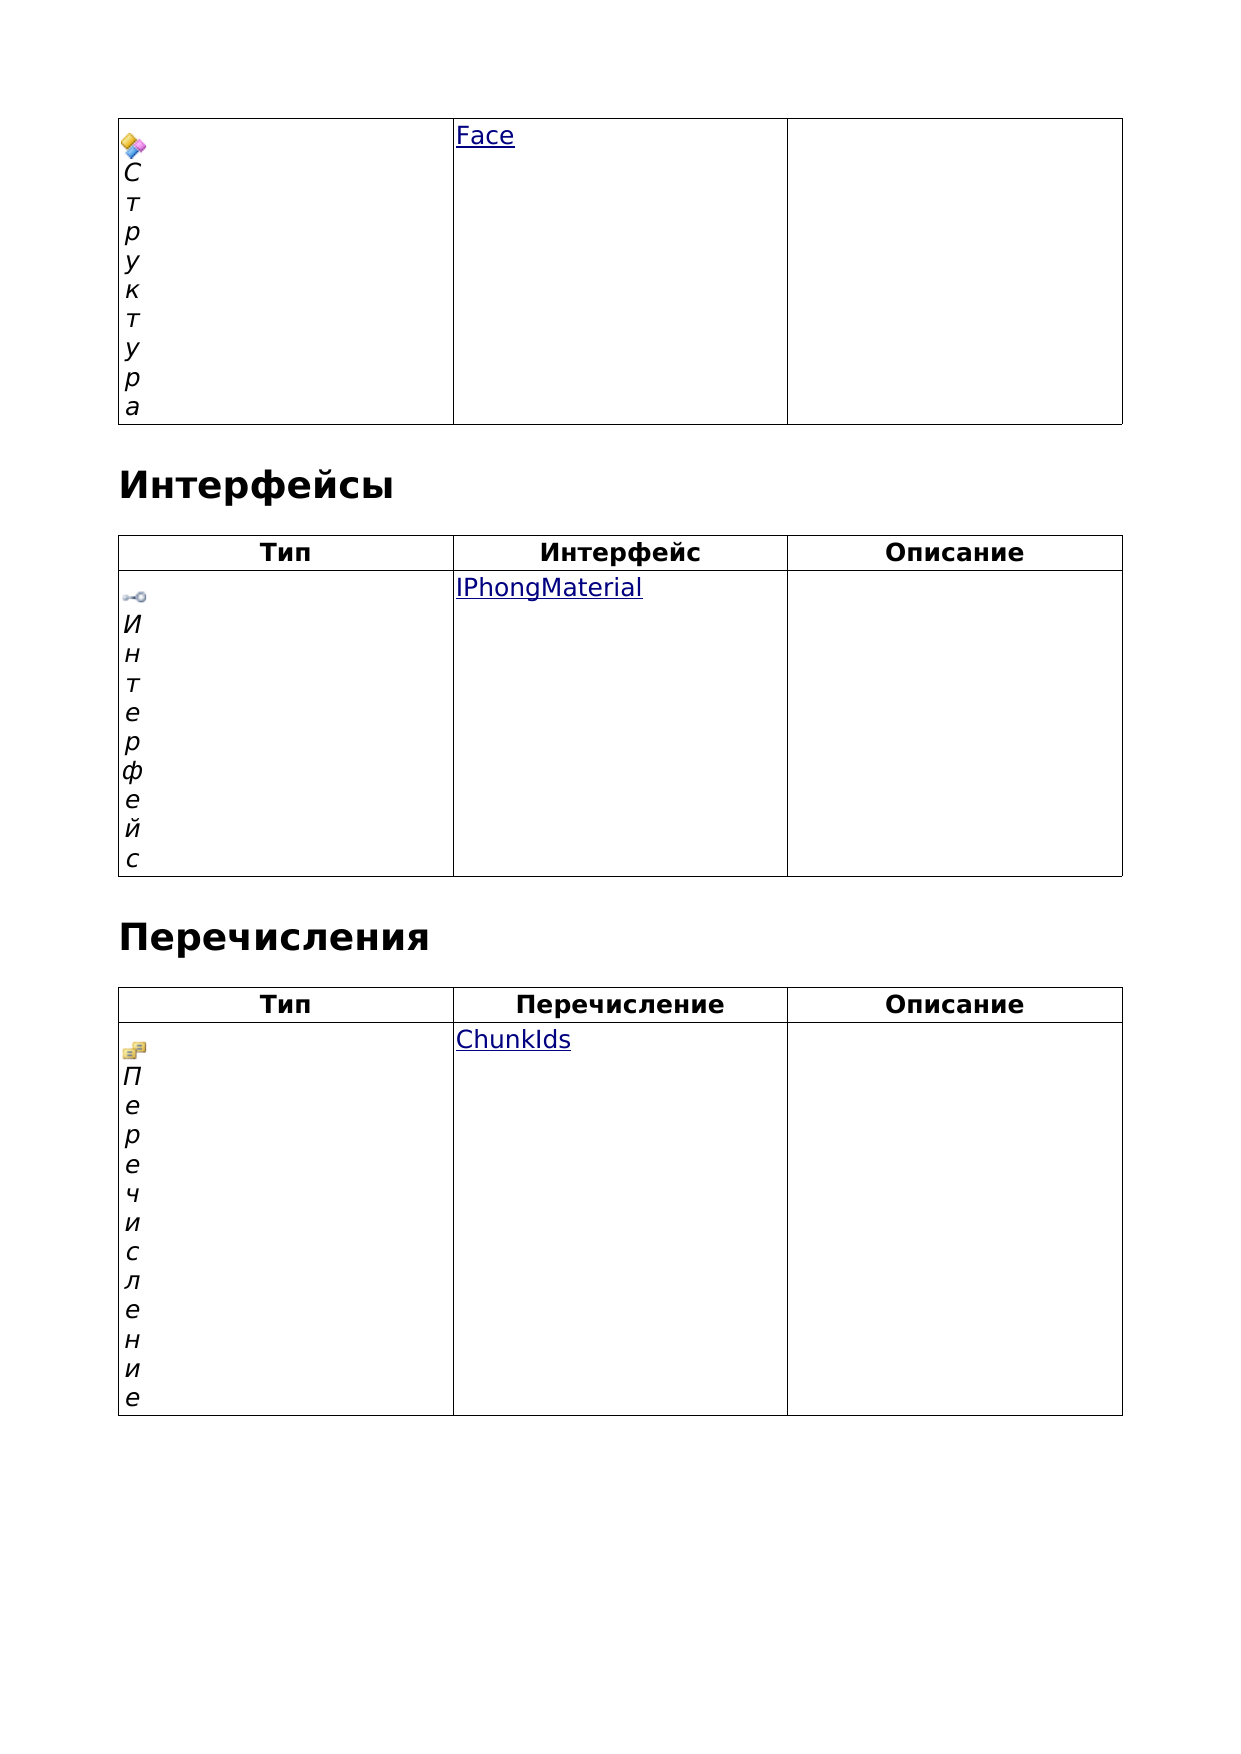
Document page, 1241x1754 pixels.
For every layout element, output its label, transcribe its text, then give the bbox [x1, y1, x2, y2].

table_cell [788, 1023, 1122, 1415]
table_cell [788, 119, 1122, 424]
table_cell [119, 571, 453, 876]
subtitle Интерфейсы [118, 464, 1122, 508]
picture [121, 133, 147, 159]
table_header Тип [119, 988, 453, 1022]
picture [121, 1037, 147, 1063]
table_cell IPhongMaterial [454, 571, 787, 876]
table_header Перечисление [454, 988, 787, 1022]
table_header Интерфейс [454, 536, 787, 570]
table_header Тип [119, 536, 453, 570]
table_cell [119, 119, 453, 424]
picture [121, 585, 147, 611]
table_cell [788, 571, 1122, 876]
table_cell ChunkIds [454, 1023, 787, 1415]
table_cell Face [454, 119, 787, 424]
subtitle Перечисления [118, 916, 1122, 959]
table_cell [119, 1023, 453, 1415]
table_header Описание [788, 536, 1122, 570]
table_header Описание [788, 988, 1122, 1022]
